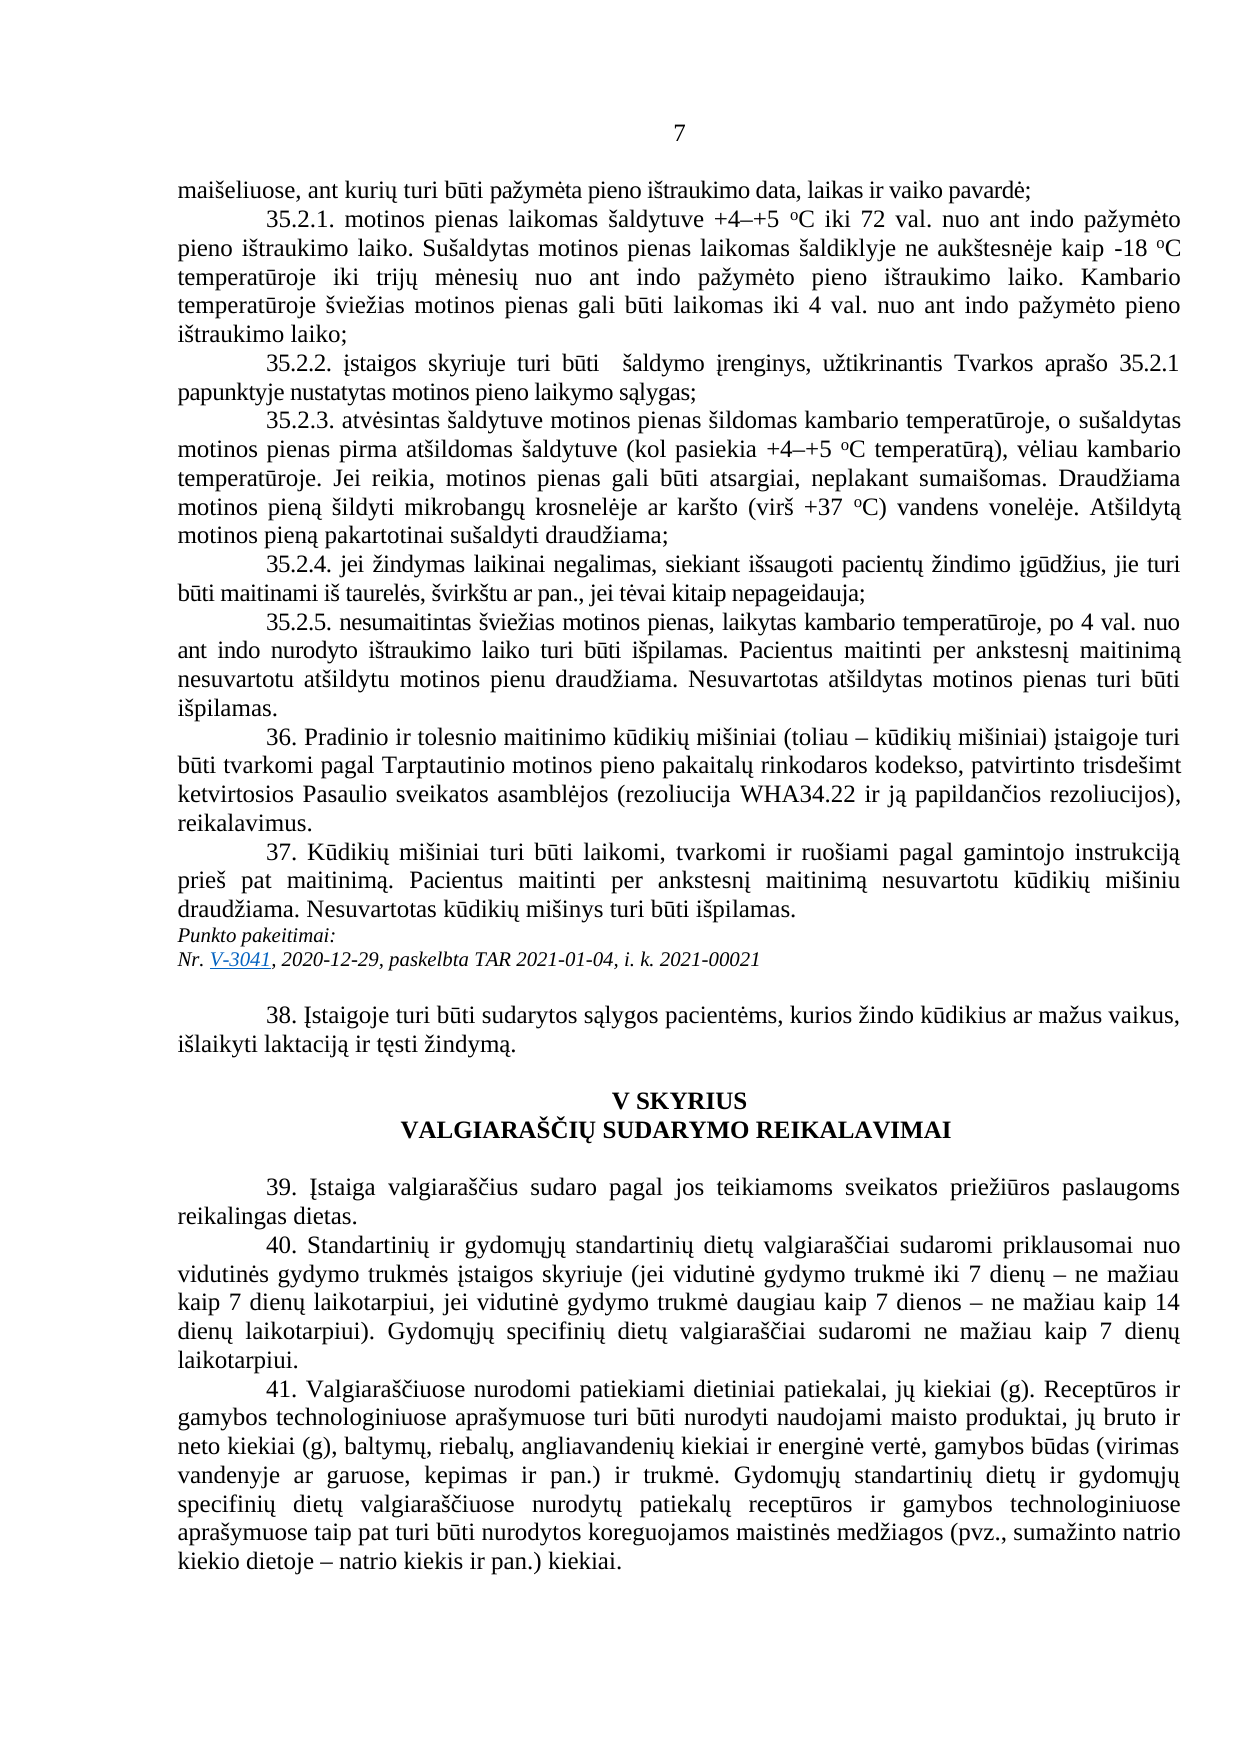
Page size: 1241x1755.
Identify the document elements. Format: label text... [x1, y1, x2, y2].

text 40. Standartinių ir gydomųjų standartinių dietų valgiaraščiai sudaromi priklausomai nuo vidutinės gydymo trukmės įstaigos skyriuje (jei vidutinė gydymo trukmė iki 7 dienų – ne mažiau kaip 7 dienų laikotarpiui, jei vidutinė gydymo trukmė daugiau kaip 7 dienos – ne mažiau kaip 14 dienų laikotarpiui). Gydomųjų specifinių dietų valgiaraščiai sudaromi ne mažiau kaip 7 dienų laikotarpiui. [177, 1230, 1181, 1374]
text Punkto pakeitimai: [177, 923, 1181, 947]
text V SKYRIUS [177, 1086, 1181, 1115]
text 38. Įstaigoje turi būti sudarytos sąlygos pacientėms, kurios žindo kūdikius ar mažus vaikus, išlaikyti laktaciją ir tęsti žindymą. [177, 1000, 1181, 1057]
text 37. Kūdikių mišiniai turi būti laikomi, tvarkomi ir ruošiami pagal gamintojo instrukciją prieš pat maitinimą. Pacientus maitinti per ankstesnį maitinimą nesuvartotu kūdikių mišiniu draudžiama. Nesuvartotas kūdikių mišinys turi būti išpilamas. [177, 837, 1181, 923]
text 35.2.3. atvėsintas šaldytuve motinos pienas šildomas kambario temperatūroje, o sušaldytas motinos pienas pirma atšildomas šaldytuve (kol pasiekia +4–+5 oC temperatūrą), vėliau kambario temperatūroje. Jei reikia, motinos pienas gali būti atsargiai, neplakant sumaišomas. Draudžiama motinos pieną šildyti mikrobangų krosnelėje ar karšto (virš +37 oC) vandens vonelėje. Atšildytą motinos pieną pakartotinai sušaldyti draudžiama; [177, 406, 1181, 549]
text 35.2.5. nesumaitintas šviežias motinos pienas, laikytas kambario temperatūroje, po 4 val. nuo ant indo nurodyto ištraukimo laiko turi būti išpilamas. Pacientus maitinti per ankstesnį maitinimą nesuvartotu atšildytu motinos pienu draudžiama. Nesuvartotas atšildytas motinos pienas turi būti išpilamas. [177, 607, 1181, 722]
text 41. Valgiaraščiuose nurodomi patiekiami dietiniai patiekalai, jų kiekiai (g). Receptūros ir gamybos technologiniuose aprašymuose turi būti nurodyti naudojami maisto produktai, jų bruto ir neto kiekiai (g), baltymų, riebalų, angliavandenių kiekiai ir energinė vertė, gamybos būdas (virimas vandenyje ar garuose, kepimas ir pan.) ir trukmė. Gydomųjų standartinių dietų ir gydomųjų specifinių dietų valgiaraščiuose nurodytų patiekalų receptūros ir gamybos technologiniuose aprašymuose taip pat turi būti nurodytos koreguojamos maistinės medžiagos (pvz., sumažinto natrio kiekio dietoje – natrio kiekis ir pan.) kiekiai. [177, 1374, 1181, 1575]
text 35.2.2. įstaigos skyriuje turi būti šaldymo įrenginys, užtikrinantis Tvarkos aprašo 35.2.1 papunktyje nustatytas motinos pieno laikymo sąlygas; [177, 348, 1181, 406]
text maišeliuose, ant kurių turi būti pažymėta pieno ištraukimo data, laikas ir vaiko pavardė; [177, 176, 1181, 204]
text VALGIARAŠČIŲ SUDARYMO REIKALAVIMAI [177, 1115, 1181, 1144]
text 36. Pradinio ir tolesnio maitinimo kūdikių mišiniai (toliau – kūdikių mišiniai) įstaigoje turi būti tvarkomi pagal Tarptautinio motinos pieno pakaitalų rinkodaros kodekso, patvirtinto trisdešimt ketvirtosios Pasaulio sveikatos asamblėjos (rezoliucija WHA34.22 ir ją papildančios rezoliucijos), reikalavimus. [177, 722, 1181, 837]
text 39. Įstaiga valgiaraščius sudaro pagal jos teikiamoms sveikatos priežiūros paslaugoms reikalingas dietas. [177, 1172, 1181, 1230]
text 35.2.4. jei žindymas laikinai negalimas, siekiant išsaugoti pacientų žindimo įgūdžius, jie turi būti maitinami iš taurelės, švirkštu ar pan., jei tėvai kitaip nepageidauja; [177, 549, 1181, 607]
text Nr. V-3041, 2020-12-29, paskelbta TAR 2021-01-04, i. k. 2021-00021 [177, 947, 1181, 971]
text 35.2.1. motinos pienas laikomas šaldytuve +4–+5 oC iki 72 val. nuo ant indo pažymėto pieno ištraukimo laiko. Sušaldytas motinos pienas laikomas šaldiklyje ne aukštesnėje kaip ‑18 oC temperatūroje iki trijų mėnesių nuo ant indo pažymėto pieno ištraukimo laiko. Kambario temperatūroje šviežias motinos pienas gali būti laikomas iki 4 val. nuo ant indo pažymėto pieno ištraukimo laiko; [177, 204, 1181, 348]
